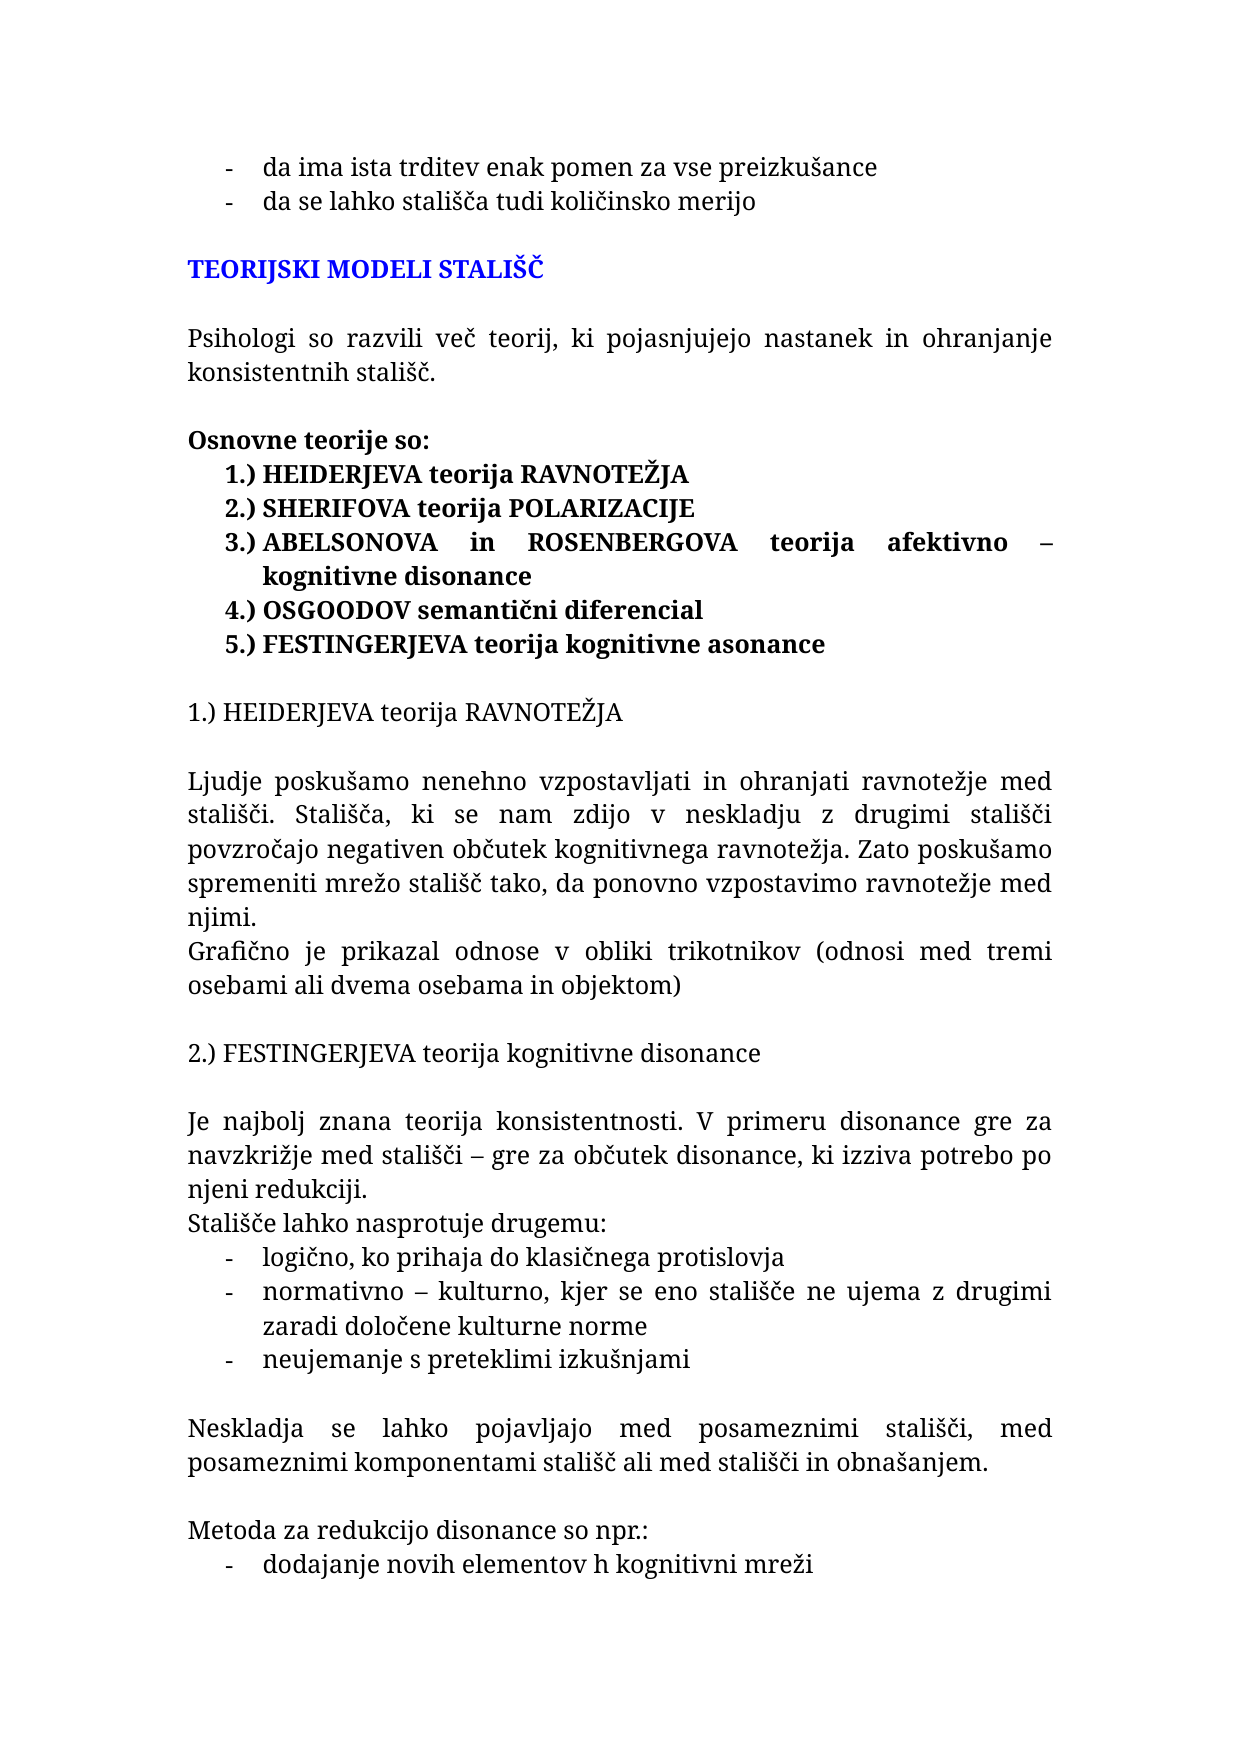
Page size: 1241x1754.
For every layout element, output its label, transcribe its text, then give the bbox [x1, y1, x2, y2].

list HEIDERJEVA teorija RAVNOTEŽJA [225, 457, 1053, 491]
text Je najbolj znana teorija konsistentnosti. V primeru disonance gre za navzkrižje med stališči – gre za občutek disonance, ki izziva potrebo po njeni redukciji. [187, 1104, 1053, 1206]
list dodajanje novih elementov h kognitivni mreži [225, 1547, 1053, 1581]
text Neskladja se lahko pojavljajo med posameznimi stališči, med posameznimi komponentami stališč ali med stališči in obnašanjem. [187, 1410, 1053, 1478]
text 2.) FESTINGERJEVA teorija kognitivne disonance [187, 1036, 1053, 1070]
list ABELSONOVA in ROSENBERGOVA teorija afektivno – kognitivne disonance [225, 525, 1053, 593]
list neujemanje s preteklimi izkušnjami [225, 1342, 1053, 1376]
list SHERIFOVA teorija POLARIZACIJE [225, 491, 1053, 525]
text Stališče lahko nasprotuje drugemu: [187, 1206, 1053, 1240]
text Psihologi so razvili več teorij, ki pojasnjujejo nastanek in ohranjanje konsistentnih stališč. [187, 320, 1053, 388]
list normativno – kulturno, kjer se eno stališče ne ujema z drugimi zaradi določene kulturne norme [225, 1274, 1053, 1342]
list da ima ista trditev enak pomen za vse preizkušance [225, 150, 1053, 184]
text Osnovne teorije so: [187, 422, 1053, 457]
text Ljudje poskušamo nenehno vzpostavljati in ohranjati ravnotežje med stališči. Stališča, ki se nam zdijo v neskladju z drugimi stališči povzročajo negativen občutek kognitivnega ravnotežja. Zato poskušamo spremeniti mrežo stališč tako, da ponovno vzpostavimo ravnotežje med njimi. [187, 763, 1053, 933]
list da se lahko stališča tudi količinsko merijo [225, 184, 1053, 218]
text Grafično je prikazal odnose v obliki trikotnikov (odnosi med tremi osebami ali dvema osebama in objektom) [187, 933, 1053, 1002]
text 1.) HEIDERJEVA teorija RAVNOTEŽJA [187, 695, 1053, 729]
list FESTINGERJEVA teorija kognitivne asonance [225, 627, 1053, 661]
list logično, ko prihaja do klasičnega protislovja [225, 1240, 1053, 1274]
list OSGOODOV semantični diferencial [225, 593, 1053, 627]
text TEORIJSKI MODELI STALIŠČ [187, 252, 1053, 286]
text Metoda za redukcijo disonance so npr.: [187, 1512, 1053, 1547]
